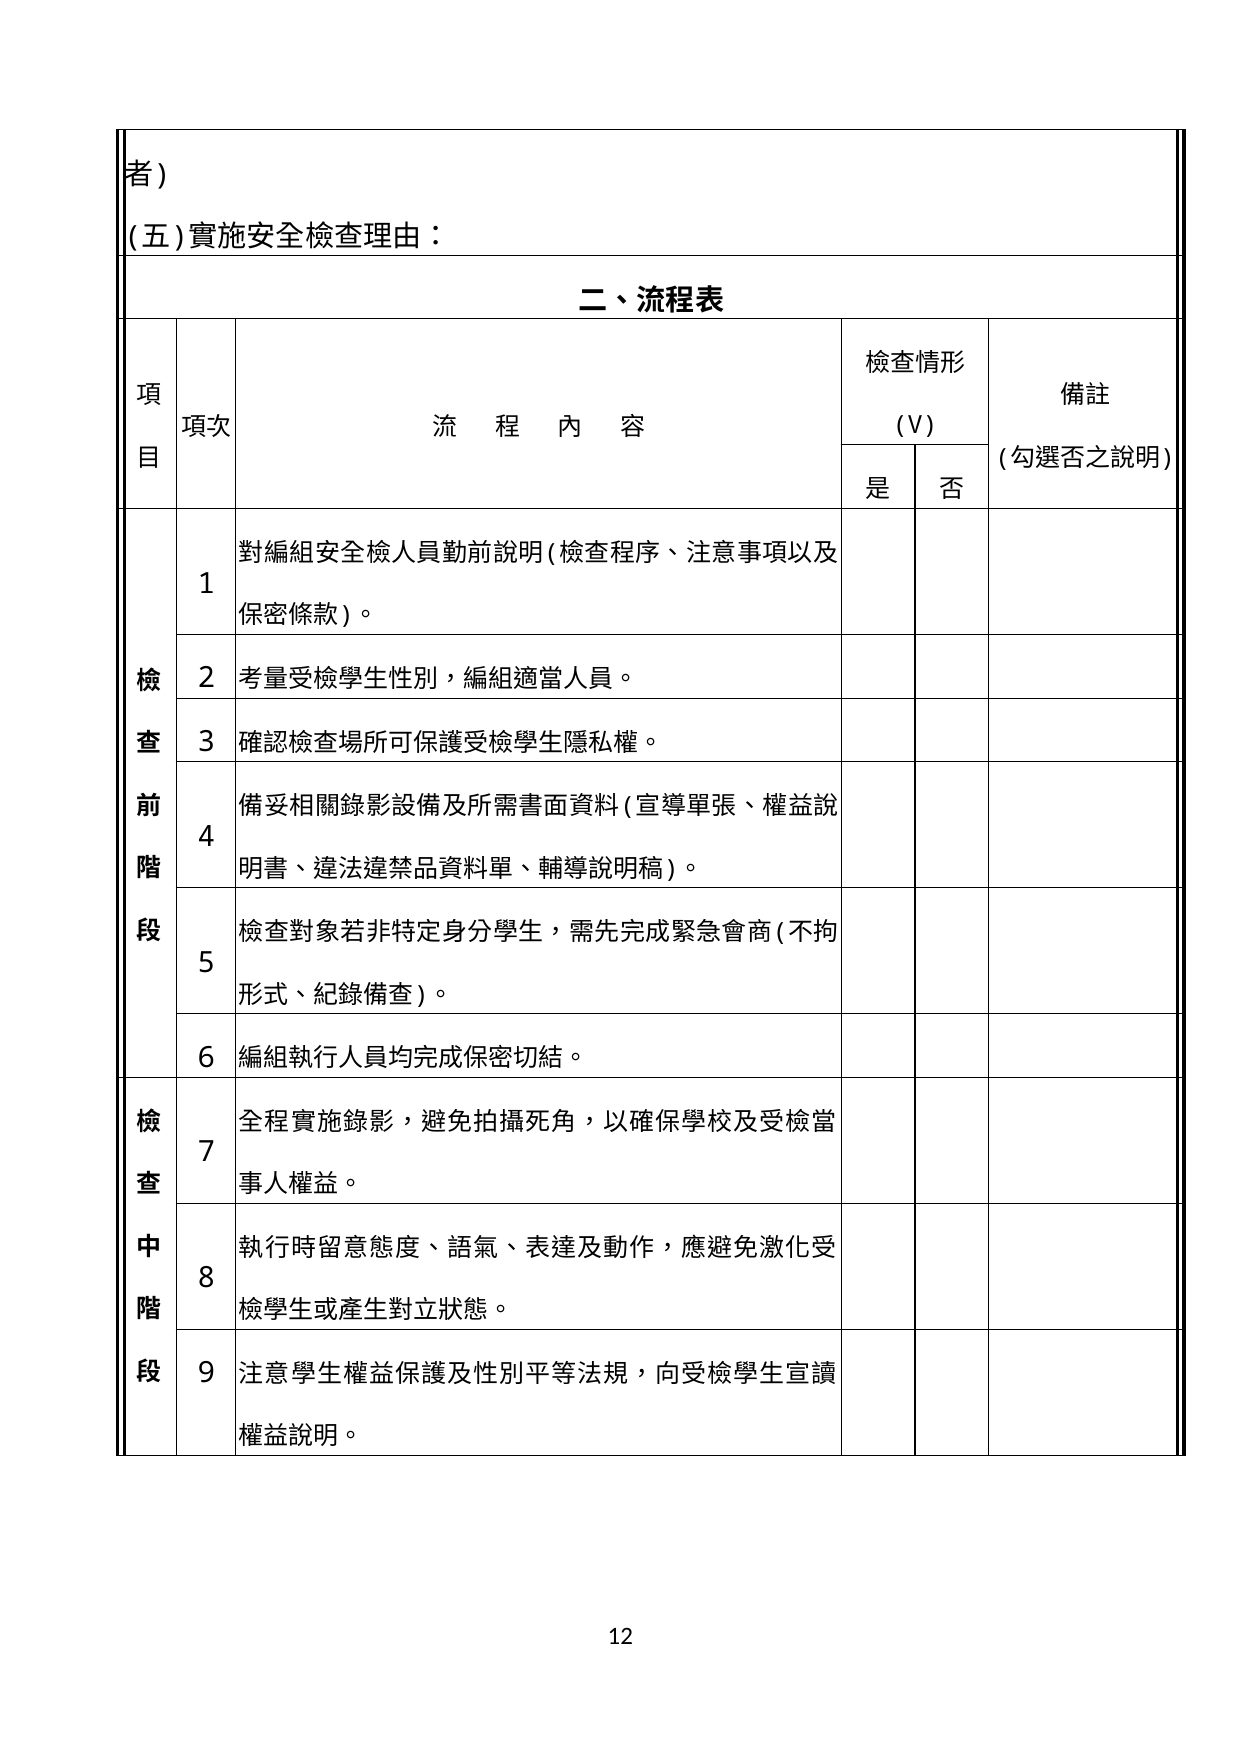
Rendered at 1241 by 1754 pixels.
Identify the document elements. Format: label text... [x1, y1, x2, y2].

table_cell 6 [177, 1014, 235, 1077]
table_cell [989, 699, 1176, 761]
table_cell [916, 635, 988, 697]
table_cell 是 [842, 445, 914, 508]
table_cell 5 [177, 888, 235, 1013]
table_cell 9 [177, 1330, 235, 1455]
table_cell 項次 [177, 319, 235, 508]
table_cell [989, 1078, 1176, 1203]
table_cell 檢查情形(V) [842, 319, 988, 444]
table_cell [916, 1078, 988, 1203]
table_cell [842, 635, 914, 697]
table_cell 考量受檢學生性別，編組適當人員。 [236, 635, 841, 697]
table_cell 否 [916, 445, 988, 508]
table_cell 3 [177, 699, 235, 761]
table_cell 流 程 內 容 [236, 319, 841, 508]
table_cell 檢查中 階段 [126, 1078, 176, 1455]
table_cell [989, 762, 1176, 887]
table_cell 編組執行人員均完成保密切結。 [236, 1014, 841, 1077]
table_cell [916, 1330, 988, 1455]
table_cell [842, 509, 914, 634]
table_cell 二、流程表 [126, 256, 1176, 318]
table_cell [916, 762, 988, 887]
table_cell [842, 762, 914, 887]
table_cell [916, 888, 988, 1013]
table_cell 檢查對象若非特定身分學生，需先完成緊急會商(不拘形式、紀錄備查)。 [236, 888, 841, 1013]
table_cell 全程實施錄影，避免拍攝死角，以確保學校及受檢當事人權益。 [236, 1078, 841, 1203]
table_cell [842, 1078, 914, 1203]
table_cell 確認檢查場所可保護受檢學生隱私權。 [236, 699, 841, 761]
table_cell [916, 1204, 988, 1329]
table_cell [989, 1014, 1176, 1077]
table_cell [842, 1014, 914, 1077]
table_cell [916, 1014, 988, 1077]
table_cell 執行時留意態度、語氣、表達及動作，應避免激化受檢學生或產生對立狀態。 [236, 1204, 841, 1329]
table_cell [842, 888, 914, 1013]
table_cell 檢查前階段 [126, 509, 176, 1077]
table_cell 對編組安全檢人員勤前說明(檢查程序、注意事項以及保密條款)。 [236, 509, 841, 634]
table_cell 7 [177, 1078, 235, 1203]
table_cell 者) (五)實施安全檢查理由： [126, 130, 1176, 255]
table_cell [842, 1330, 914, 1455]
table_cell 1 [177, 509, 235, 634]
table_cell [842, 1204, 914, 1329]
table_cell [989, 1204, 1176, 1329]
table_cell 備註 (勾選否之說明) [989, 319, 1176, 508]
table_cell [989, 509, 1176, 634]
table_cell 2 [177, 635, 235, 697]
table_cell 注意學生權益保護及性別平等法規，向受檢學生宣讀權益說明。 [236, 1330, 841, 1455]
table_cell [989, 1330, 1176, 1455]
table_cell 4 [177, 762, 235, 887]
table_cell [842, 699, 914, 761]
table_cell 備妥相關錄影設備及所需書面資料(宣導單張、權益說明書、違法違禁品資料單、輔導說明稿)。 [236, 762, 841, 887]
table_cell [989, 635, 1176, 697]
table_cell [916, 509, 988, 634]
table_cell [916, 699, 988, 761]
table_cell 8 [177, 1204, 235, 1329]
table_cell [989, 888, 1176, 1013]
table_cell 項目 [126, 319, 176, 508]
